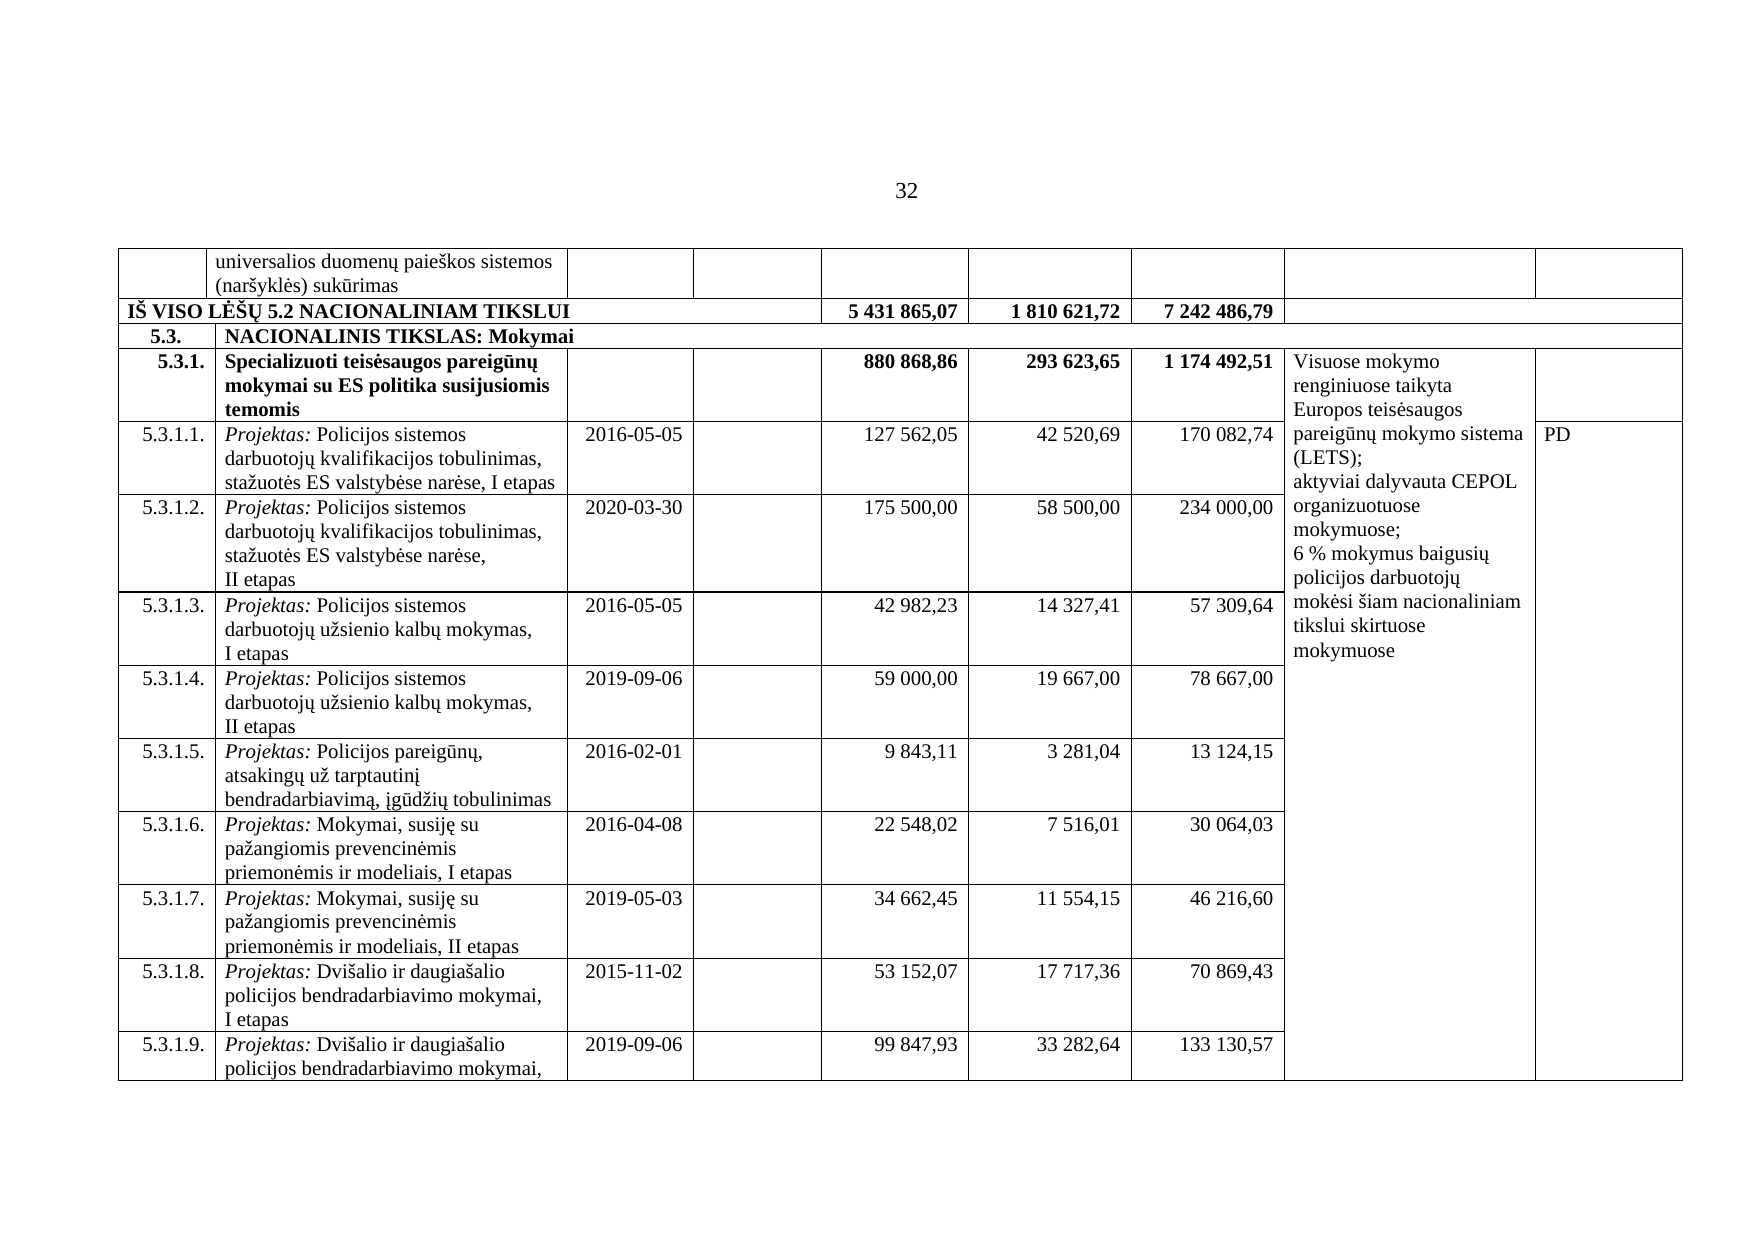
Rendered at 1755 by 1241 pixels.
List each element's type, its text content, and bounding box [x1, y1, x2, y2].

table_cell [694, 739, 821, 811]
table_cell 880 868,86 [822, 349, 968, 421]
table_cell 22 548,02 [822, 812, 968, 884]
table_cell [694, 959, 821, 1031]
table_cell 3 281,04 [969, 739, 1131, 811]
table_cell 2016-05-05 [568, 422, 693, 494]
table_cell 5.3.1.8. [119, 959, 215, 1031]
table_cell [568, 249, 693, 297]
table_cell universalios duomenų paieškos sistemos (naršyklės) sukūrimas [207, 249, 567, 297]
table_cell [694, 666, 821, 738]
table_cell [694, 249, 821, 297]
table_cell 5.3.1.3. [119, 593, 215, 665]
table_cell [1132, 249, 1284, 297]
table_cell Projektas: Mokymai, susiję su pažangiomis prevencinėmis priemonėmis ir modeliais, I etapas [216, 812, 567, 884]
table_cell 234 000,00 [1132, 495, 1284, 591]
table_cell 57 309,64 [1132, 593, 1284, 665]
table_cell [694, 422, 821, 494]
table_cell 9 843,11 [822, 739, 968, 811]
table_cell 58 500,00 [969, 495, 1131, 591]
table_cell 1 810 621,72 [969, 299, 1131, 323]
table_cell Projektas: Policijos sistemos darbuotojų kvalifikacijos tobulinimas, stažuotės ES valstybėse narėse, I etapas [216, 422, 567, 494]
table_cell [119, 249, 206, 297]
table_cell [568, 349, 693, 421]
table_cell Visuose mokymo renginiuose taikyta Europos teisėsaugos pareigūnų mokymo sistema (LETS); aktyviai dalyvauta CEPOL organizuotuose mokymuose; 6 % mokymus baigusių policijos darbuotojų mokėsi šiam nacionaliniam tikslui skirtuose mokymuose [1285, 349, 1535, 1080]
table_cell 133 130,57 [1132, 1032, 1284, 1080]
table_cell [822, 249, 968, 297]
table_cell 46 216,60 [1132, 885, 1284, 958]
table_cell Projektas: Mokymai, susiję su pažangiomis prevencinėmis priemonėmis ir modeliais, II etapas [216, 885, 567, 958]
table_cell 2020-03-30 [568, 495, 693, 591]
table_cell [1536, 249, 1682, 297]
table_cell Projektas: Policijos pareigūnų, atsakingų už tarptautinį bendradarbiavimą, įgūdžių tobulinimas [216, 739, 567, 811]
table_cell 2019-05-03 [568, 885, 693, 958]
table_cell [1285, 249, 1535, 297]
table_cell 5.3. [119, 324, 215, 348]
table_cell 2019-09-06 [568, 1032, 693, 1080]
table_cell [969, 249, 1131, 297]
table_cell [694, 593, 821, 665]
table_cell [1536, 349, 1682, 421]
table_cell 13 124,15 [1132, 739, 1284, 811]
table_cell 293 623,65 [969, 349, 1131, 421]
table_cell Projektas: Dvišalio ir daugiašalio policijos bendradarbiavimo mokymai, [216, 1032, 567, 1080]
table_cell 170 082,74 [1132, 422, 1284, 494]
table_cell 5.3.1.1. [119, 422, 215, 494]
table_cell [694, 349, 821, 421]
table_cell Projektas: Policijos sistemos darbuotojų užsienio kalbų mokymas, I etapas [216, 593, 567, 665]
table_cell [694, 1032, 821, 1080]
table_cell 34 662,45 [822, 885, 968, 958]
table_cell 30 064,03 [1132, 812, 1284, 884]
table_cell 5.3.1.6. [119, 812, 215, 884]
table_cell 5.3.1. [119, 349, 215, 421]
table_cell 53 152,07 [822, 959, 968, 1031]
table_cell 2016-04-08 [568, 812, 693, 884]
table_cell 14 327,41 [969, 593, 1131, 665]
table_cell 7 242 486,79 [1132, 299, 1284, 323]
table_cell IŠ VISO LĖŠŲ 5.2 NACIONALINIAM TIKSLUI [119, 299, 821, 323]
table_cell Projektas: Dvišalio ir daugiašalio policijos bendradarbiavimo mokymai, I etapas [216, 959, 567, 1031]
table_cell 11 554,15 [969, 885, 1131, 958]
table_cell [694, 812, 821, 884]
table_cell 33 282,64 [969, 1032, 1131, 1080]
table_cell 2016-05-05 [568, 593, 693, 665]
table_cell 19 667,00 [969, 666, 1131, 738]
table_cell [694, 885, 821, 958]
table_cell 5.3.1.9. [119, 1032, 215, 1080]
table_cell Projektas: Policijos sistemos darbuotojų kvalifikacijos tobulinimas, stažuotės ES valstybėse narėse, II etapas [216, 495, 567, 591]
table_cell 5 431 865,07 [822, 299, 968, 323]
table_cell 2015-11-02 [568, 959, 693, 1031]
table_cell 59 000,00 [822, 666, 968, 738]
table_cell 7 516,01 [969, 812, 1131, 884]
table_cell 42 982,23 [822, 593, 968, 665]
table_cell 127 562,05 [822, 422, 968, 494]
table_cell 5.3.1.2. [119, 495, 215, 591]
table_cell 175 500,00 [822, 495, 968, 591]
table_cell 5.3.1.7. [119, 885, 215, 958]
table_cell 78 667,00 [1132, 666, 1284, 738]
table_cell PD [1536, 422, 1682, 1080]
table_cell 2016-02-01 [568, 739, 693, 811]
table_cell 5.3.1.5. [119, 739, 215, 811]
table_cell 5.3.1.4. [119, 666, 215, 738]
table_cell 70 869,43 [1132, 959, 1284, 1031]
table_cell Specializuoti teisėsaugos pareigūnų mokymai su ES politika susijusiomis temomis [216, 349, 567, 421]
table_cell [1285, 299, 1682, 323]
table_cell NACIONALINIS TIKSLAS: Mokymai [216, 324, 1682, 348]
table_cell [694, 495, 821, 591]
table_cell 1 174 492,51 [1132, 349, 1284, 421]
table_cell 99 847,93 [822, 1032, 968, 1080]
table_cell 17 717,36 [969, 959, 1131, 1031]
table_cell 2019-09-06 [568, 666, 693, 738]
table_cell 42 520,69 [969, 422, 1131, 494]
table_cell Projektas: Policijos sistemos darbuotojų užsienio kalbų mokymas, II etapas [216, 666, 567, 738]
